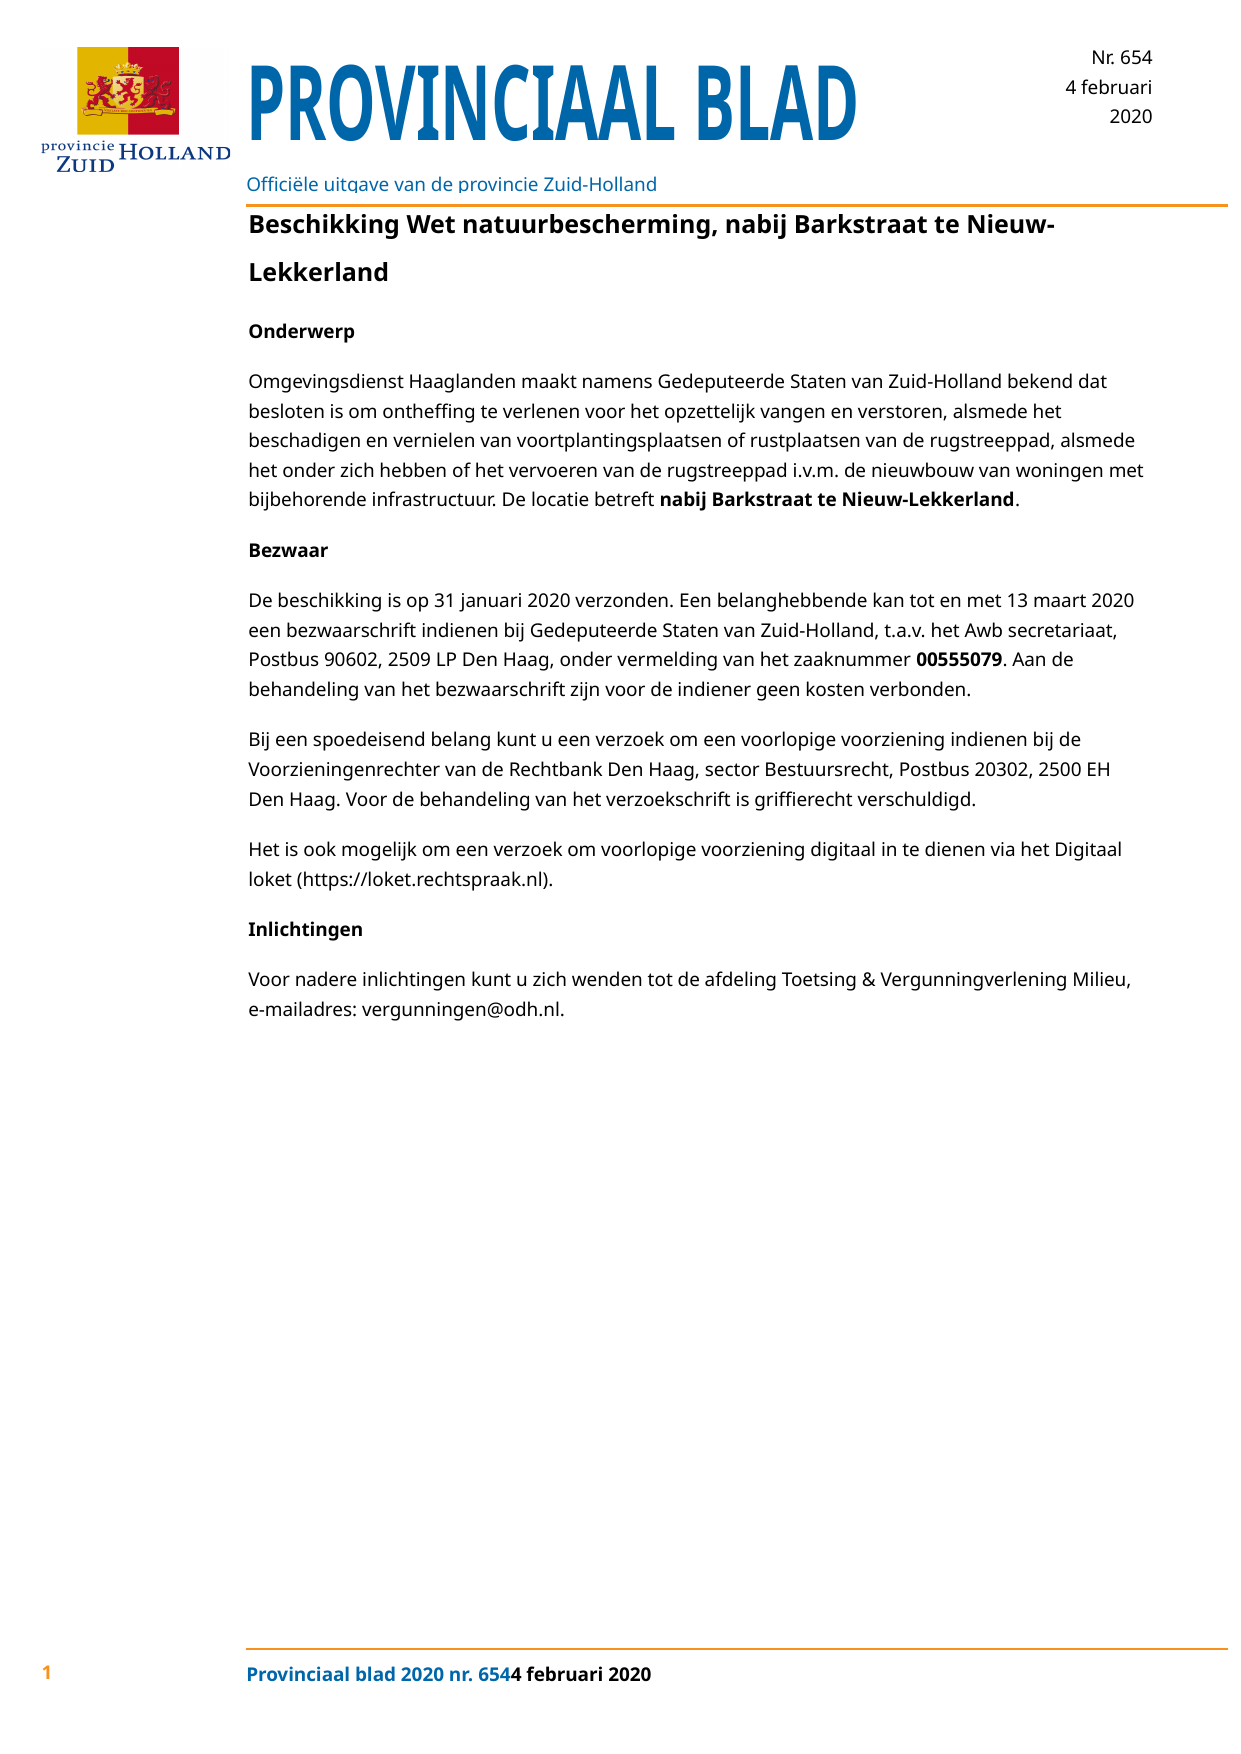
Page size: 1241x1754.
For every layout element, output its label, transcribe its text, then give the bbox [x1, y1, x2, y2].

text Bij een spoedeisend belang kunt u een verzoek om een voorlopige voorziening indienen bij de Voorzieningenrechter van de Rechtbank Den Haag, sector Bestuursrecht, Postbus 20302, 2500 EH Den Haag. Voor de behandeling van het verzoekschrift is griffierecht verschuldigd. [248, 727, 1152, 812]
text Het is ook mogelijk om een verzoek om voorlopige voorziening digitaal in te dienen via het Digitaal loket (https://loket.rechtspraak.nl). [248, 836, 1152, 892]
text Onderwerp [248, 318, 1152, 344]
text Inlichtingen [248, 916, 1152, 942]
picture [41, 47, 231, 172]
text Omgevingsdienst Haaglanden maakt namens Gedeputeerde Staten van Zuid-Holland bekend dat besloten is om ontheffing te verlenen voor het opzettelijk vangen en verstoren, alsmede het beschadigen en vernielen van voortplantingsplaatsen of rustplaatsen van de rugstreeppad, alsmede het onder zich hebben of het vervoeren van de rugstreeppad i.v.m. de nieuwbouw van woningen met bijbehorende infrastructuur. De locatie betreft nabij Barkstraat te Nieuw-Lekkerland. [248, 368, 1152, 512]
text Bezwaar [248, 537, 1152, 563]
text Beschikking Wet natuurbescherming, nabij Barkstraat te Nieuw-Lekkerland [248, 207, 1152, 288]
text Voor nadere inlichtingen kunt u zich wenden tot de afdeling Toetsing & Vergunningverlening Milieu, e-mailadres: vergunningen@odh.nl. [248, 967, 1152, 1022]
text De beschikking is op 31 januari 2020 verzonden. Een belanghebbende kan tot en met 13 maart 2020 een bezwaarschrift indienen bij Gedeputeerde Staten van Zuid-Holland, t.a.v. het Awb secretariaat, Postbus 90602, 2509 LP Den Haag, onder vermelding van het zaaknummer 00555079. Aan de behandeling van het bezwaarschrift zijn voor de indiener geen kosten verbonden. [248, 587, 1152, 702]
